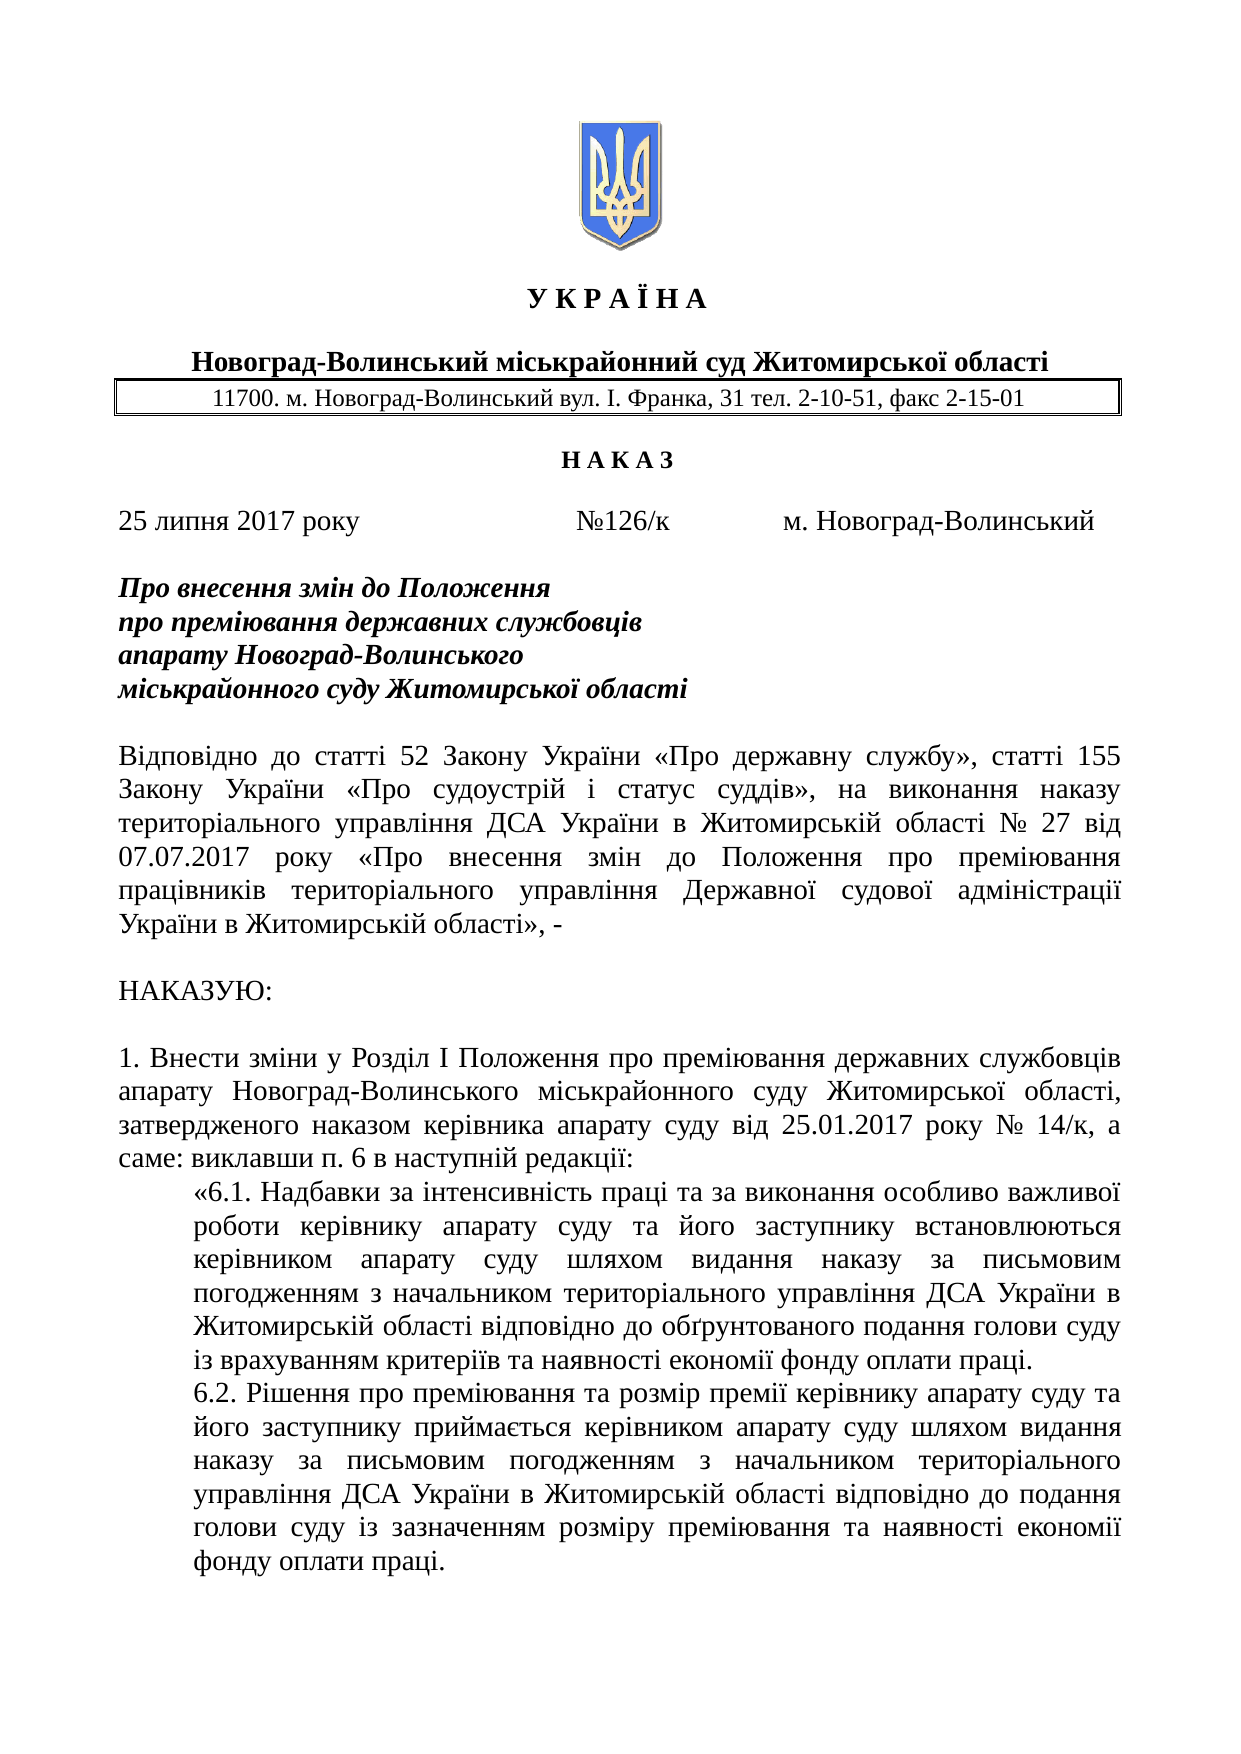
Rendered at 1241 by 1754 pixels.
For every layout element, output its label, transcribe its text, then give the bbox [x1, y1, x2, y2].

text 25 липня 2017 року №126/к м. Новоград-Волинський [118, 503, 1122, 537]
text Відповідно до статті 52 Закону України «Про державну службу», статті 155 Закону України «Про судоустрій і статус суддів», на виконання наказу територіального управління ДСА України в Житомирській області № 27 від 07.07.2017 року «Про внесення змін до Положення про преміювання працівників територіального управління Державної судової адміністрації України в Житомирській області», - [118, 738, 1122, 939]
text про преміювання державних службовців [118, 604, 1122, 637]
text «6.1. Надбавки за інтенсивність праці та за виконання особливо важливої роботи керівнику апарату суду та його заступнику встановлюються керівником апарату суду шляхом видання наказу за письмовим погодженням з начальником територіального управління ДСА України в Житомирській області відповідно до обґрунтованого подання голови суду із врахуванням критеріїв та наявності економії фонду оплати праці. [193, 1174, 1122, 1375]
table_header 11700. м. Новоград-Волинський вул. І. Франка, 31 тел. 2-10-51, факс 2-15-01 [117, 381, 1118, 413]
text міськрайонного суду Житомирської області [118, 671, 1122, 704]
picture [577, 118, 664, 253]
text Н А К А З [118, 445, 1122, 474]
list 1. Внести зміни у Розділ І Положення про преміювання державних службовців апарату Новоград-Волинського міськрайонного суду Житомирської області, затвердженого наказом керівника апарату суду від 25.01.2017 року № 14/к, а саме: виклавши п. 6 в наступній редакції: [118, 1040, 1122, 1174]
text У К Р А Ї Н А [118, 282, 1122, 315]
text Про внесення змін до Положення [118, 570, 1122, 604]
text Новоград-Волинський міськрайонний суд Житомирської області [118, 344, 1122, 378]
text апарату Новоград-Волинського [118, 637, 1122, 671]
text НАКАЗУЮ: [118, 973, 1122, 1006]
text 6.2. Рішення про преміювання та розмір премії керівнику апарату суду та його заступнику приймається керівником апарату суду шляхом видання наказу за письмовим погодженням з начальником територіального управління ДСА України в Житомирській області відповідно до подання голови суду із зазначенням розміру преміювання та наявності економії фонду оплати праці. [193, 1375, 1122, 1577]
